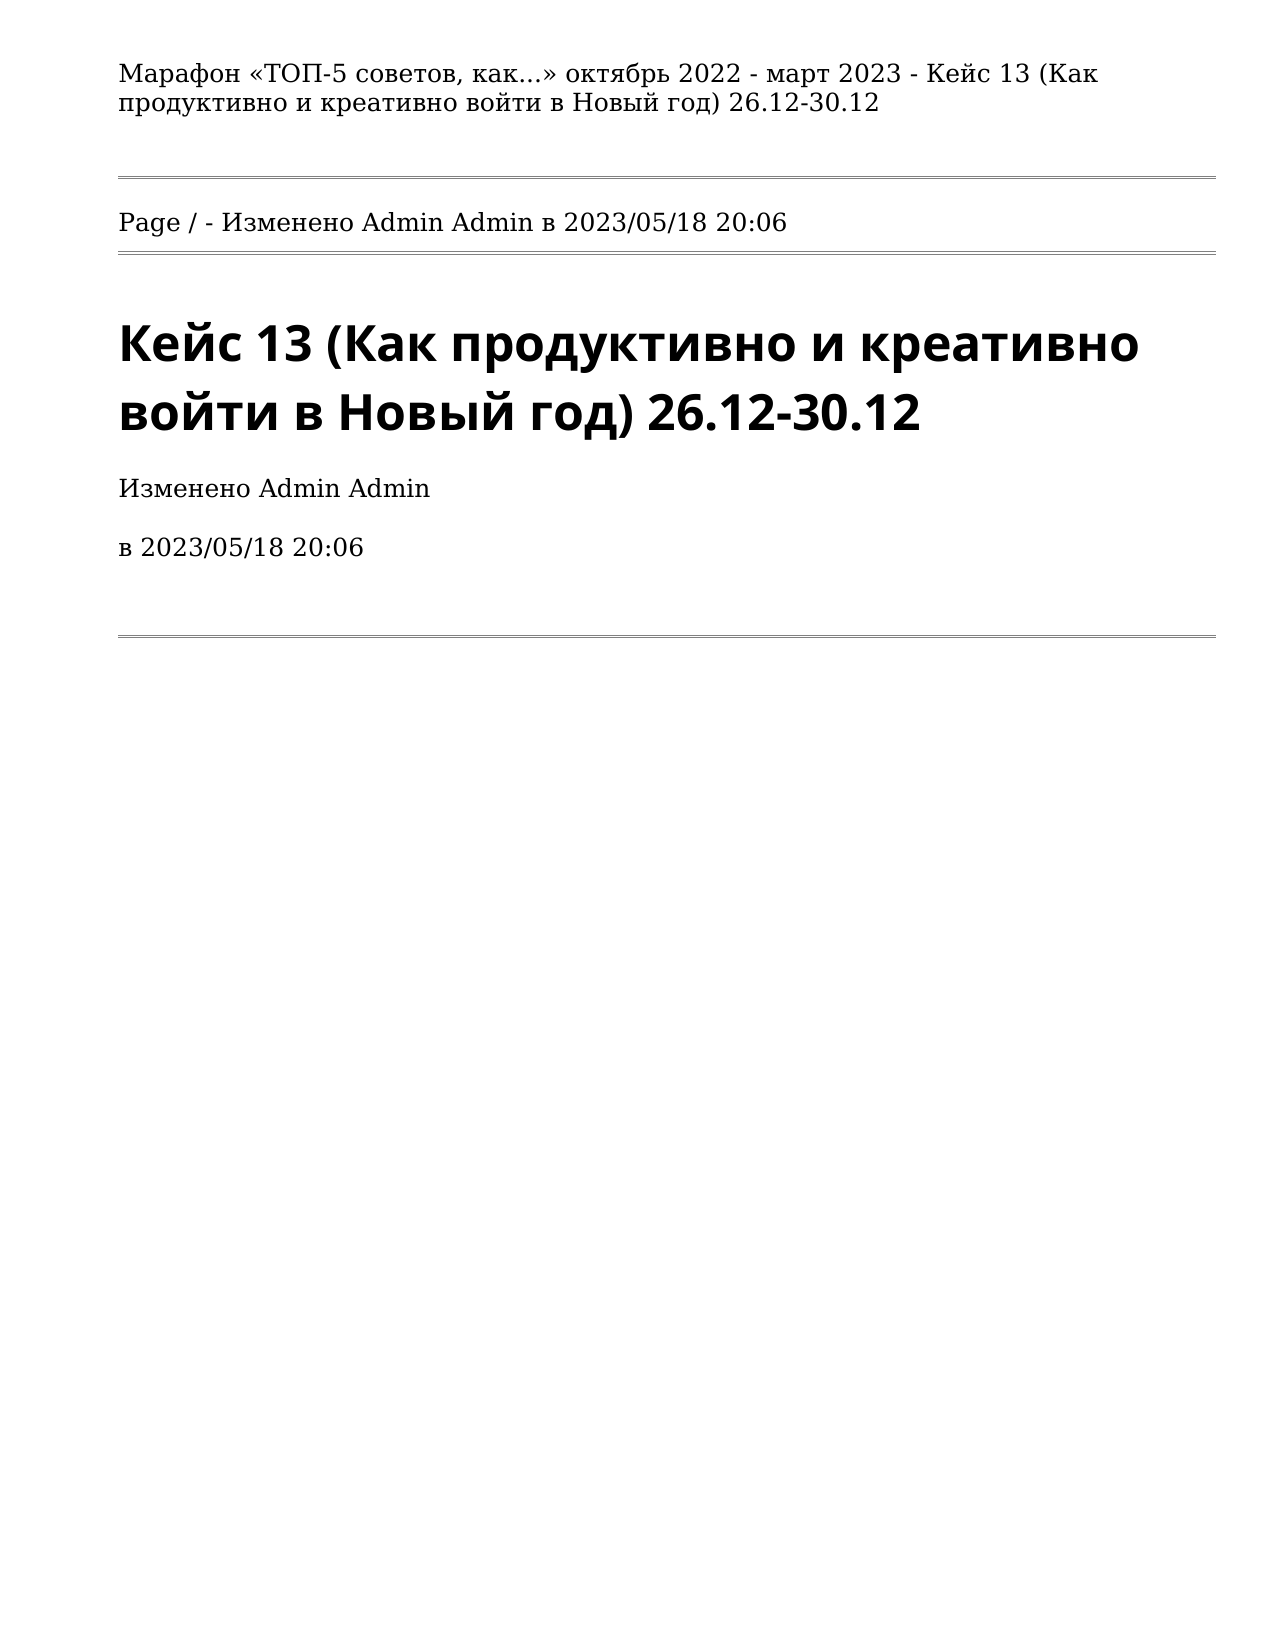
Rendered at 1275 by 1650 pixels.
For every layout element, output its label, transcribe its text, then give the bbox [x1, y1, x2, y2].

text Page / - Изменено Admin Admin в 2023/05/18 20:06 [118, 208, 1216, 237]
text в 2023/05/18 20:06 [118, 533, 1216, 562]
text Изменено Admin Admin [118, 474, 1216, 503]
subtitle Кейс 13 (Как продуктивно и креативно войти в Новый год) 26.12-30.12 [118, 308, 1216, 444]
text Марафон «ТОП-5 советов, как...» октябрь 2022 - март 2023 - Кейс 13 (Как продуктивно и креативно войти в Новый год) 26.12-30.12 [118, 59, 1216, 117]
